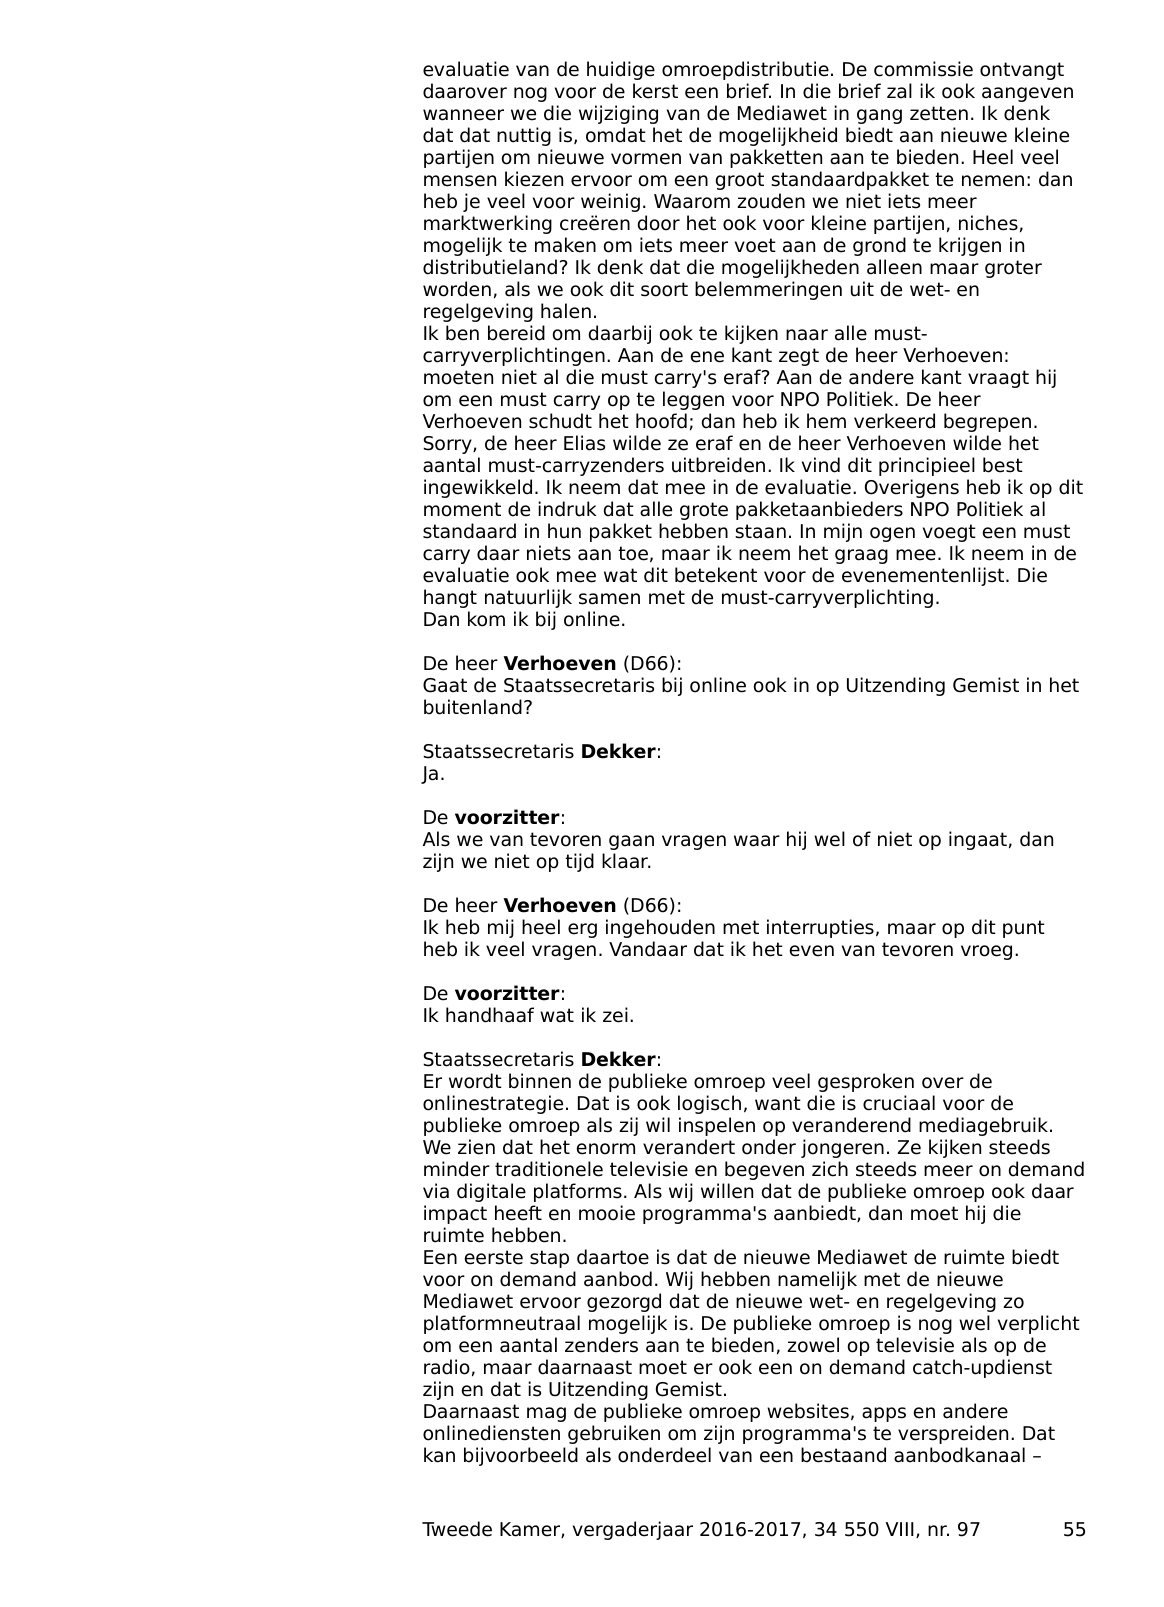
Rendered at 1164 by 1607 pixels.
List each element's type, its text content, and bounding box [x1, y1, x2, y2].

text Als we van tevoren gaan vragen waar hij wel of niet op ingaat, dan zijn we niet op tijd klaar. [422, 829, 1087, 873]
text Dan kom ik bij online. [422, 608, 1087, 631]
text evaluatie van de huidige omroepdistributie. De commissie ontvangt daarover nog voor de kerst een brief. In die brief zal ik ook aangeven wanneer we die wijziging van de Mediawet in gang zetten. Ik denk dat dat nuttig is, omdat het de mogelijkheid biedt aan nieuwe kleine partijen om nieuwe vormen van pakketten aan te bieden. Heel veel mensen kiezen ervoor om een groot standaardpakket te nemen: dan heb je veel voor weinig. Waarom zouden we niet iets meer marktwerking creëren door het ook voor kleine partijen, niches, mogelijk te maken om iets meer voet aan de grond te krijgen in distributieland? Ik denk dat die mogelijkheden alleen maar groter worden, als we ook dit soort belemmeringen uit de wet- en regelgeving halen. [422, 59, 1087, 323]
text Een eerste stap daartoe is dat de nieuwe Mediawet de ruimte biedt voor on demand aanbod. Wij hebben namelijk met de nieuwe Mediawet ervoor gezorgd dat de nieuwe wet- en regelgeving zo platformneutraal mogelijk is. De publieke omroep is nog wel verplicht om een aantal zenders aan te bieden, zowel op televisie als op de radio, maar daarnaast moet er ook een on demand catch-updienst zijn en dat is Uitzending Gemist. [422, 1247, 1087, 1401]
text Ik heb mij heel erg ingehouden met interrupties, maar op dit punt heb ik veel vragen. Vandaar dat ik het even van tevoren vroeg. [422, 917, 1087, 961]
text Daarnaast mag de publieke omroep websites, apps en andere onlinediensten gebruiken om zijn programma's te verspreiden. Dat kan bijvoorbeeld als onderdeel van een bestaand aanbodkanaal – [422, 1401, 1087, 1467]
text De voorzitter: [422, 807, 1087, 829]
text Ik ben bereid om daarbij ook te kijken naar alle must-carryverplichtingen. Aan de ene kant zegt de heer Verhoeven: moeten niet al die must carry's eraf? Aan de andere kant vraagt hij om een must carry op te leggen voor NPO Politiek. De heer Verhoeven schudt het hoofd; dan heb ik hem verkeerd begrepen. Sorry, de heer Elias wilde ze eraf en de heer Verhoeven wilde het aantal must-carryzenders uitbreiden. Ik vind dit principieel best ingewikkeld. Ik neem dat mee in de evaluatie. Overigens heb ik op dit moment de indruk dat alle grote pakketaanbieders NPO Politiek al standaard in hun pakket hebben staan. In mijn ogen voegt een must carry daar niets aan toe, maar ik neem het graag mee. Ik neem in de evaluatie ook mee wat dit betekent voor de evenementenlijst. Die hangt natuurlijk samen met de must-carryverplichting. [422, 323, 1087, 608]
text Ja. [422, 763, 1087, 785]
text De heer Verhoeven (D66): [422, 653, 1087, 675]
text Staatssecretaris Dekker: [422, 1049, 1087, 1071]
text De heer Verhoeven (D66): [422, 895, 1087, 917]
text Ik handhaaf wat ik zei. [422, 1005, 1087, 1027]
text Gaat de Staatssecretaris bij online ook in op Uitzending Gemist in het buitenland? [422, 675, 1087, 719]
text De voorzitter: [422, 983, 1087, 1005]
text Staatssecretaris Dekker: [422, 741, 1087, 763]
text Er wordt binnen de publieke omroep veel gesproken over de onlinestrategie. Dat is ook logisch, want die is cruciaal voor de publieke omroep als zij wil inspelen op veranderend mediagebruik. We zien dat het enorm verandert onder jongeren. Ze kijken steeds minder traditionele televisie en begeven zich steeds meer on demand via digitale platforms. Als wij willen dat de publieke omroep ook daar impact heeft en mooie programma's aanbiedt, dan moet hij die ruimte hebben. [422, 1071, 1087, 1247]
